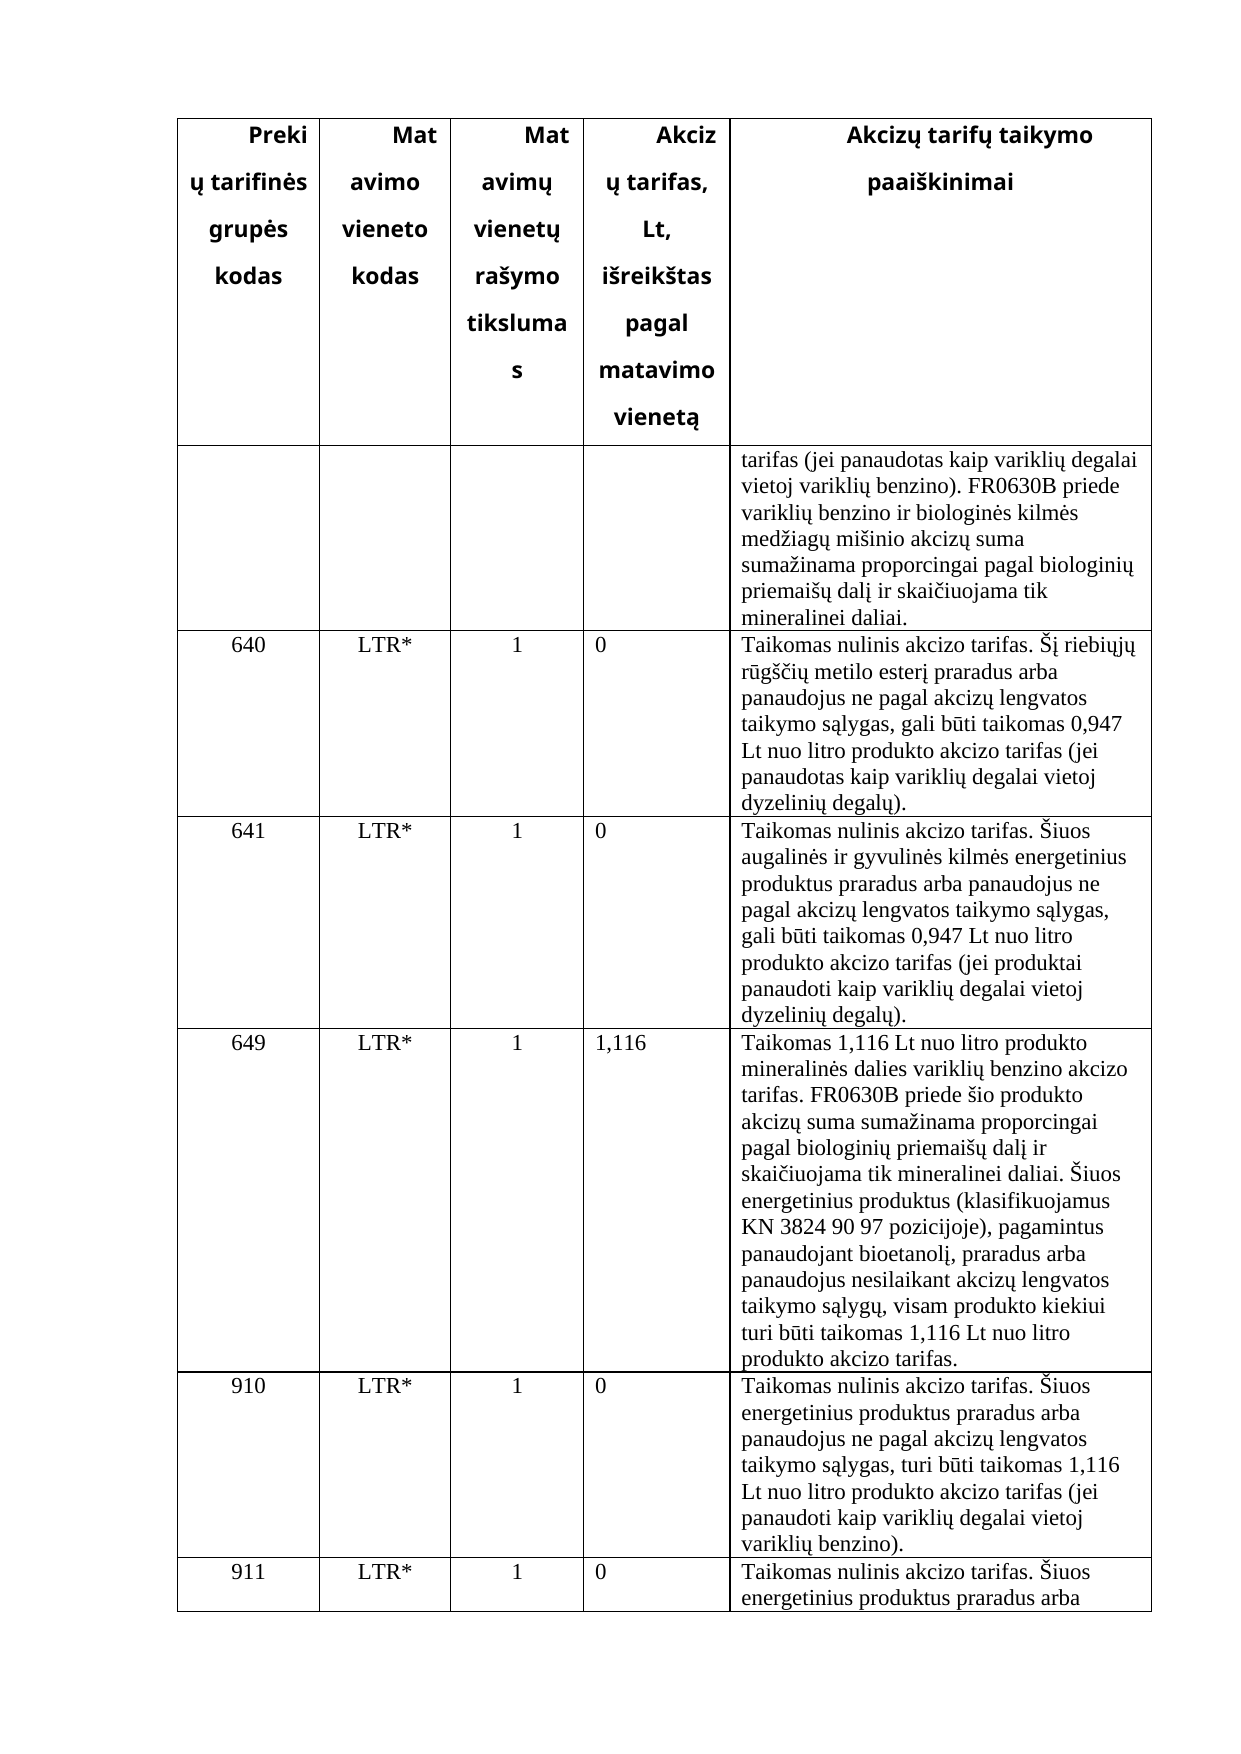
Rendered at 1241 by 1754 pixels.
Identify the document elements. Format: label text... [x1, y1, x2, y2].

table_cell [178, 446, 319, 630]
table_cell 641 [178, 817, 319, 1028]
table_cell [451, 446, 583, 630]
table_cell 649 [178, 1029, 319, 1371]
table_cell 1,116 [584, 1029, 729, 1371]
table_header Prekių tarifinės grupės kodas [178, 119, 319, 445]
table_cell 911 [178, 1558, 319, 1611]
table_header Matavimų vienetų rašymo tikslumas [451, 119, 583, 445]
table_cell 1 [451, 1373, 583, 1557]
table_cell Taikomas nulinis akcizo tarifas. Šiuos energetinius produktus praradus arba [731, 1558, 1151, 1611]
table_cell 1 [451, 631, 583, 816]
table_cell Taikomas nulinis akcizo tarifas. Šiuos augalinės ir gyvulinės kilmės energetinius produktus praradus arba panaudojus ne pagal akcizų lengvatos taikymo sąlygas, gali būti taikomas 0,947 Lt nuo litro produkto akcizo tarifas (jei produktai panaudoti kaip variklių degalai vietoj dyzelinių degalų). [731, 817, 1151, 1028]
table_cell LTR* [320, 817, 450, 1028]
table_cell [320, 446, 450, 630]
table_cell Taikomas 1,116 Lt nuo litro produkto mineralinės dalies variklių benzino akcizo tarifas. FR0630B priede šio produkto akcizų suma sumažinama proporcingai pagal biologinių priemaišų dalį ir skaičiuojama tik mineralinei daliai. Šiuos energetinius produktus (klasifikuojamus KN 3824 90 97 pozicijoje), pagamintus panaudojant bioetanolį, praradus arba panaudojus nesilaikant akcizų lengvatos taikymo sąlygų, visam produkto kiekiui turi būti taikomas 1,116 Lt nuo litro produkto akcizo tarifas. [731, 1029, 1151, 1371]
table_cell LTR* [320, 1373, 450, 1557]
table_header Matavimo vieneto kodas [320, 119, 450, 445]
table_cell LTR* [320, 1029, 450, 1371]
table_cell 0 [584, 1558, 729, 1611]
table_cell LTR* [320, 631, 450, 816]
table_cell 640 [178, 631, 319, 816]
table_cell 910 [178, 1373, 319, 1557]
table_cell 1 [451, 817, 583, 1028]
table_header Akcizų tarifas, Lt, išreikštas pagal matavimo vienetą [584, 119, 729, 445]
table_cell 0 [584, 1373, 729, 1557]
table_cell [584, 446, 729, 630]
table_cell Taikomas nulinis akcizo tarifas. Šį riebiųjų rūgščių metilo esterį praradus arba panaudojus ne pagal akcizų lengvatos taikymo sąlygas, gali būti taikomas 0,947 Lt nuo litro produkto akcizo tarifas (jei panaudotas kaip variklių degalai vietoj dyzelinių degalų). [731, 631, 1151, 816]
table_cell 0 [584, 631, 729, 816]
table_header Akcizų tarifų taikymo paaiškinimai [731, 119, 1151, 445]
table_cell tarifas (jei panaudotas kaip variklių degalai vietoj variklių benzino). FR0630B priede variklių benzino ir biologinės kilmės medžiagų mišinio akcizų suma sumažinama proporcingai pagal biologinių priemaišų dalį ir skaičiuojama tik mineralinei daliai. [731, 446, 1151, 630]
table_cell 1 [451, 1029, 583, 1371]
table_cell 0 [584, 817, 729, 1028]
table_cell LTR* [320, 1558, 450, 1611]
table_cell Taikomas nulinis akcizo tarifas. Šiuos energetinius produktus praradus arba panaudojus ne pagal akcizų lengvatos taikymo sąlygas, turi būti taikomas 1,116 Lt nuo litro produkto akcizo tarifas (jei panaudoti kaip variklių degalai vietoj variklių benzino). [731, 1373, 1151, 1557]
table_cell 1 [451, 1558, 583, 1611]
